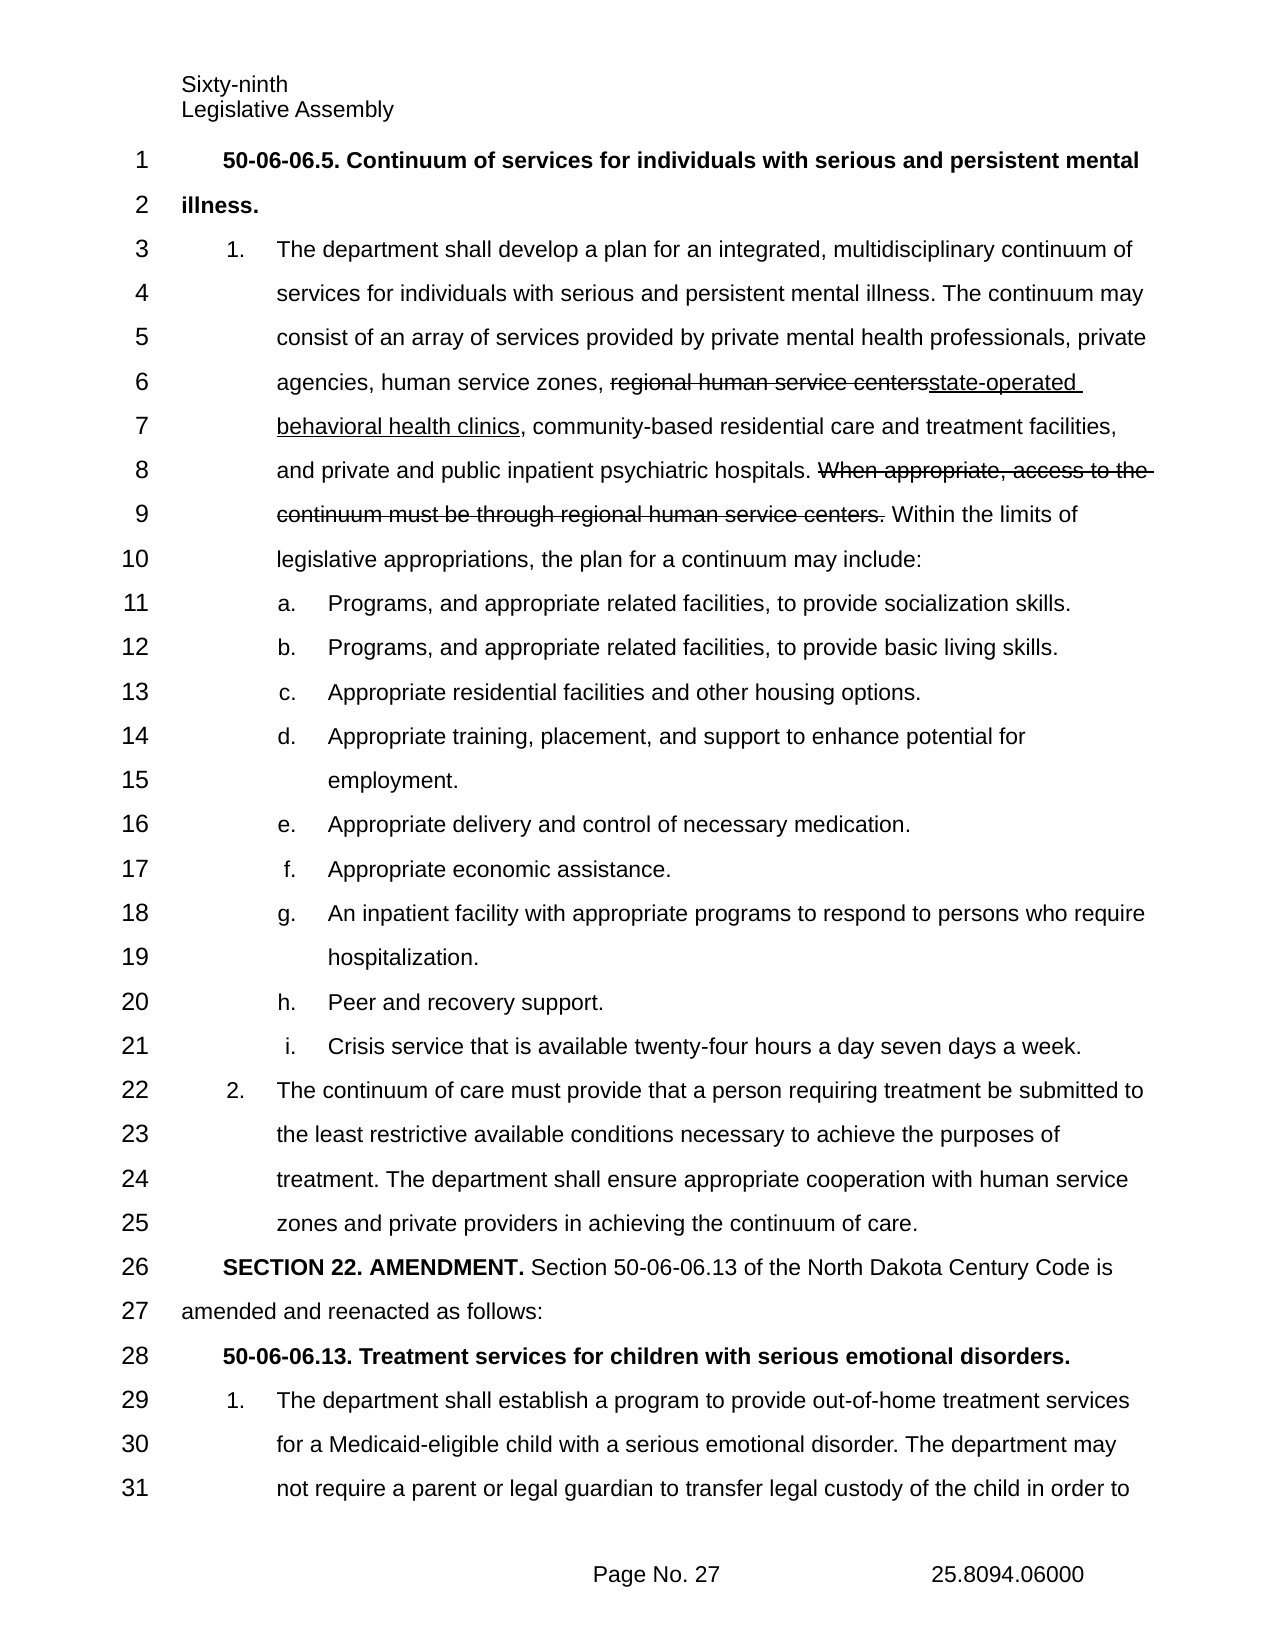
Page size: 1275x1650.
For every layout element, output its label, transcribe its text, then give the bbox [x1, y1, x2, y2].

subtitle 50‑06‑06.5. Continuum of services for individuals with serious and persistent mental illness. [181, 133, 1154, 222]
text i. Crisis service that is available twenty‑four hours a day seven days a week. [181, 1019, 1154, 1063]
text 1. The department shall establish a program to provide out‑of‑home treatment services for a Medicaid‑eligible child with a serious emotional disorder. The department may not require a parent or legal guardian to transfer legal custody of the child in order to [181, 1373, 1154, 1506]
text f. Appropriate economic assistance. [181, 842, 1154, 886]
text h. Peer and recovery support. [181, 974, 1154, 1019]
text e. Appropriate delivery and control of necessary medication. [181, 797, 1154, 842]
text c. Appropriate residential facilities and other housing options. [181, 664, 1154, 709]
text SECTION 22. AMENDMENT. Section 50‑06‑06.13 of the North Dakota Century Code is amended and reenacted as follows: [181, 1240, 1154, 1329]
text d. Appropriate training, placement, and support to enhance potential for employment. [181, 709, 1154, 797]
text 1. The department shall develop a plan for an integrated, multidisciplinary continuum of services for individuals with serious and persistent mental illness. The continuum may consist of an array of services provided by private mental health professionals, private agencies, human service zones, regional human service centersstate-operated behavioral health clinics, community‑based residential care and treatment facilities, and private and public inpatient psychiatric hospitals. When appropriate, access to the continuum must be through regional human service centers. Within the limits of legislative appropriations, the plan for a continuum may include: [181, 222, 1154, 576]
text a. Programs, and appropriate related facilities, to provide socialization skills. [181, 576, 1154, 620]
text b. Programs, and appropriate related facilities, to provide basic living skills. [181, 620, 1154, 664]
text 2. The continuum of care must provide that a person requiring treatment be submitted to the least restrictive available conditions necessary to achieve the purposes of treatment. The department shall ensure appropriate cooperation with human service zones and private providers in achieving the continuum of care. [181, 1063, 1154, 1240]
text g. An inpatient facility with appropriate programs to respond to persons who require hospitalization. [181, 886, 1154, 974]
subtitle 50‑06‑06.13. Treatment services for children with serious emotional disorders. [181, 1329, 1154, 1373]
